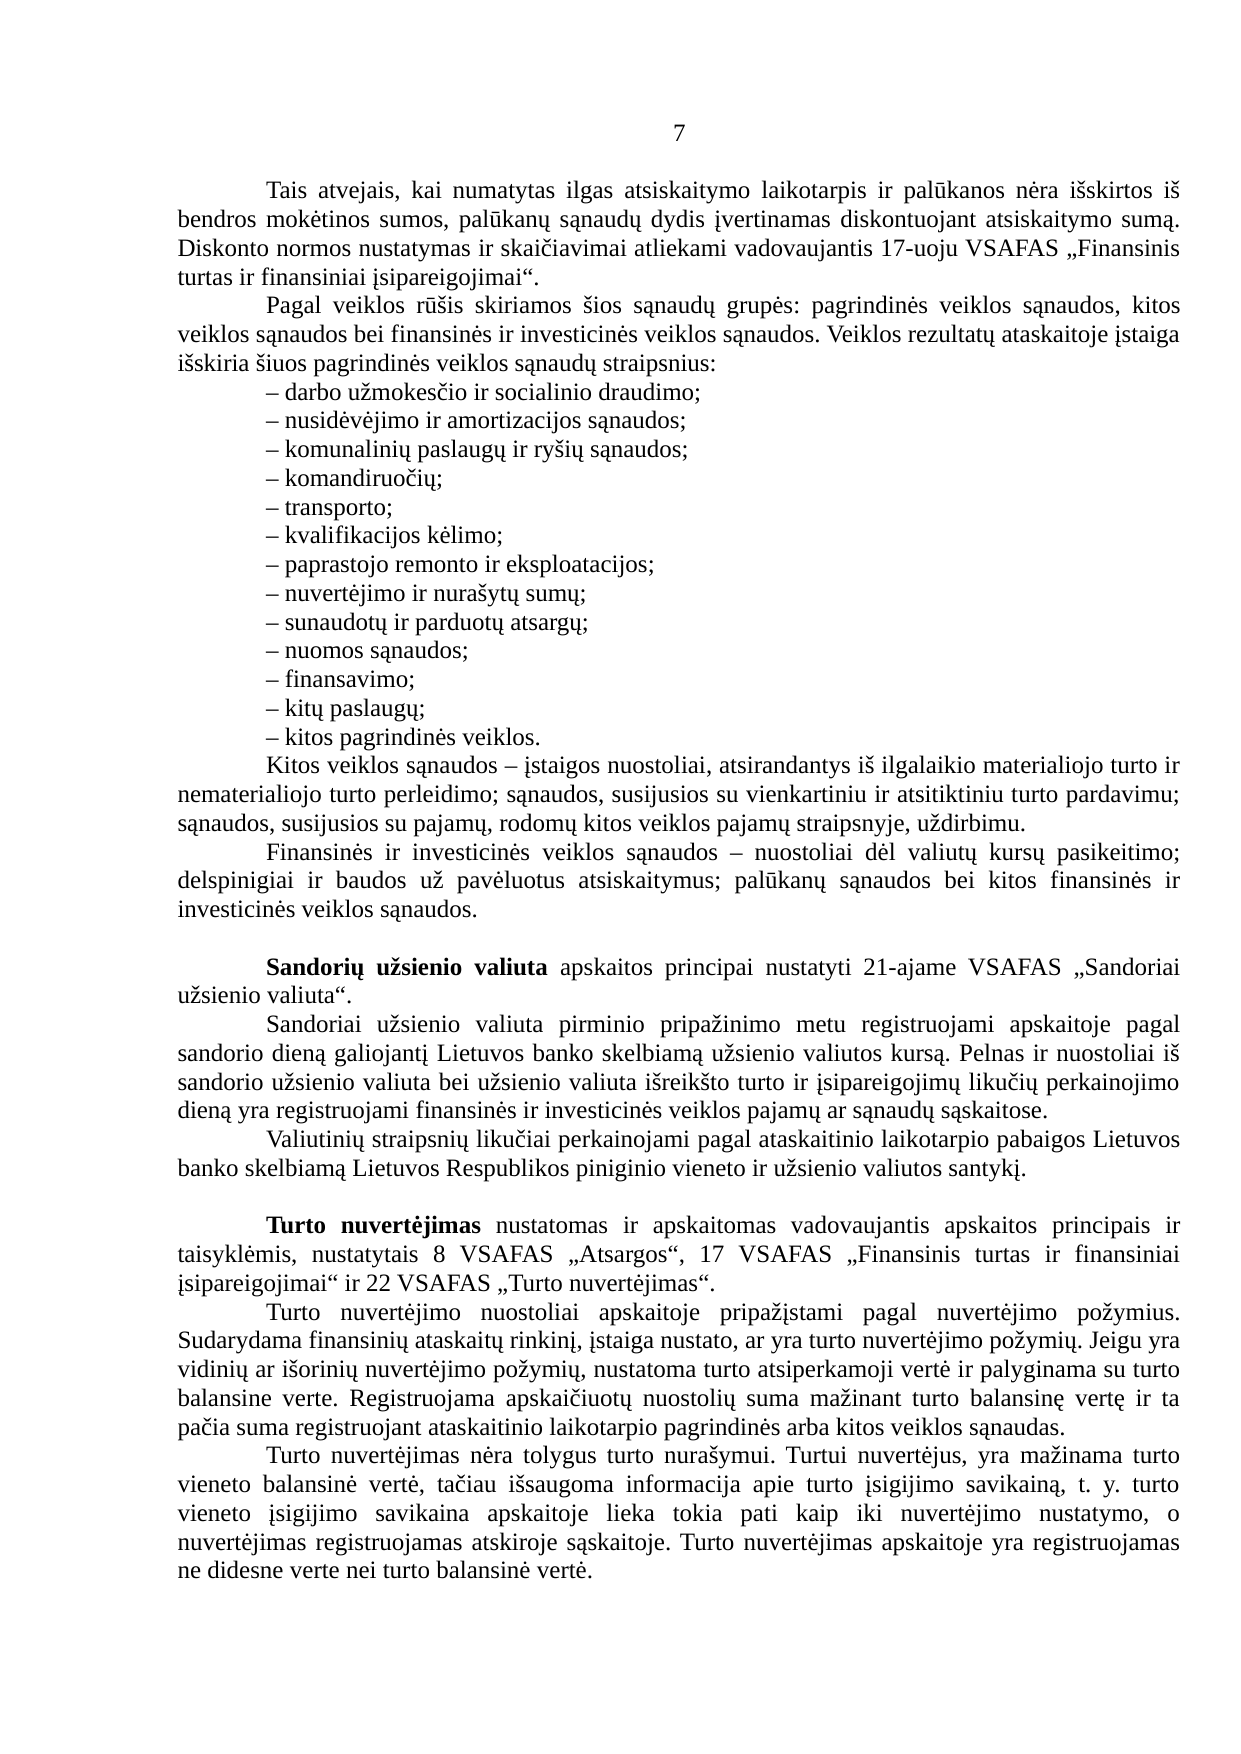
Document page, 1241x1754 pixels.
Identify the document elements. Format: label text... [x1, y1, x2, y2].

text – paprastojo remonto ir eksploatacijos; [177, 549, 1181, 578]
text – nuomos sąnaudos; [177, 636, 1181, 664]
text – nuvertėjimo ir nurašytų sumų; [177, 578, 1181, 607]
text – transporto; [177, 492, 1181, 521]
text – sunaudotų ir parduotų atsargų; [177, 607, 1181, 636]
text Sandoriai užsienio valiuta pirminio pripažinimo metu registruojami apskaitoje pagal sandorio dieną galiojantį Lietuvos banko skelbiamą užsienio valiutos kursą. Pelnas ir nuostoliai iš sandorio užsienio valiuta bei užsienio valiuta išreikšto turto ir įsipareigojimų likučių perkainojimo dieną yra registruojami finansinės ir investicinės veiklos pajamų ar sąnaudų sąskaitose. [177, 1009, 1181, 1124]
text Turto nuvertėjimas nustatomas ir apskaitomas vadovaujantis apskaitos principais ir taisyklėmis, nustatytais 8 VSAFAS „Atsargos“, 17 VSAFAS „Finansinis turtas ir finansiniai įsipareigojimai“ ir 22 VSAFAS „Turto nuvertėjimas“. [177, 1211, 1181, 1297]
text Tais atvejais, kai numatytas ilgas atsiskaitymo laikotarpis ir palūkanos nėra išskirtos iš bendros mokėtinos sumos, palūkanų sąnaudų dydis įvertinamas diskontuojant atsiskaitymo sumą. Diskonto normos nustatymas ir skaičiavimai atliekami vadovaujantis 17-uoju VSAFAS „Finansinis turtas ir finansiniai įsipareigojimai“. [177, 176, 1181, 291]
text Kitos veiklos sąnaudos – įstaigos nuostoliai, atsirandantys iš ilgalaikio materialiojo turto ir nematerialiojo turto perleidimo; sąnaudos, susijusios su vienkartiniu ir atsitiktiniu turto pardavimu; sąnaudos, susijusios su pajamų, rodomų kitos veiklos pajamų straipsnyje, uždirbimu. [177, 751, 1181, 837]
text – nusidėvėjimo ir amortizacijos sąnaudos; [177, 406, 1181, 434]
text – komunalinių paslaugų ir ryšių sąnaudos; [177, 434, 1181, 463]
text Valiutinių straipsnių likučiai perkainojami pagal ataskaitinio laikotarpio pabaigos Lietuvos banko skelbiamą Lietuvos Respublikos piniginio vieneto ir užsienio valiutos santykį. [177, 1124, 1181, 1182]
text – kitos pagrindinės veiklos. [177, 722, 1181, 751]
text – komandiruočių; [177, 463, 1181, 492]
text – finansavimo; [177, 664, 1181, 693]
text – darbo užmokesčio ir socialinio draudimo; [177, 377, 1181, 406]
text Finansinės ir investicinės veiklos sąnaudos – nuostoliai dėl valiutų kursų pasikeitimo; delspinigiai ir baudos už pavėluotus atsiskaitymus; palūkanų sąnaudos bei kitos finansinės ir investicinės veiklos sąnaudos. [177, 837, 1181, 923]
text – kvalifikacijos kėlimo; [177, 521, 1181, 549]
text Pagal veiklos rūšis skiriamos šios sąnaudų grupės: pagrindinės veiklos sąnaudos, kitos veiklos sąnaudos bei finansinės ir investicinės veiklos sąnaudos. Veiklos rezultatų ataskaitoje įstaiga išskiria šiuos pagrindinės veiklos sąnaudų straipsnius: [177, 291, 1181, 377]
text Sandorių užsienio valiuta apskaitos principai nustatyti 21-ajame VSAFAS „Sandoriai užsienio valiuta“. [177, 952, 1181, 1009]
text Turto nuvertėjimas nėra tolygus turto nurašymui. Turtui nuvertėjus, yra mažinama turto vieneto balansinė vertė, tačiau išsaugoma informacija apie turto įsigijimo savikainą, t. y. turto vieneto įsigijimo savikaina apskaitoje lieka tokia pati kaip iki nuvertėjimo nustatymo, o nuvertėjimas registruojamas atskiroje sąskaitoje. Turto nuvertėjimas apskaitoje yra registruojamas ne didesne verte nei turto balansinė vertė. [177, 1441, 1181, 1584]
text – kitų paslaugų; [177, 693, 1181, 722]
text Turto nuvertėjimo nuostoliai apskaitoje pripažįstami pagal nuvertėjimo požymius. Sudarydama finansinių ataskaitų rinkinį, įstaiga nustato, ar yra turto nuvertėjimo požymių. Jeigu yra vidinių ar išorinių nuvertėjimo požymių, nustatoma turto atsiperkamoji vertė ir palyginama su turto balansine verte. Registruojama apskaičiuotų nuostolių suma mažinant turto balansinę vertę ir ta pačia suma registruojant ataskaitinio laikotarpio pagrindinės arba kitos veiklos sąnaudas. [177, 1297, 1181, 1441]
